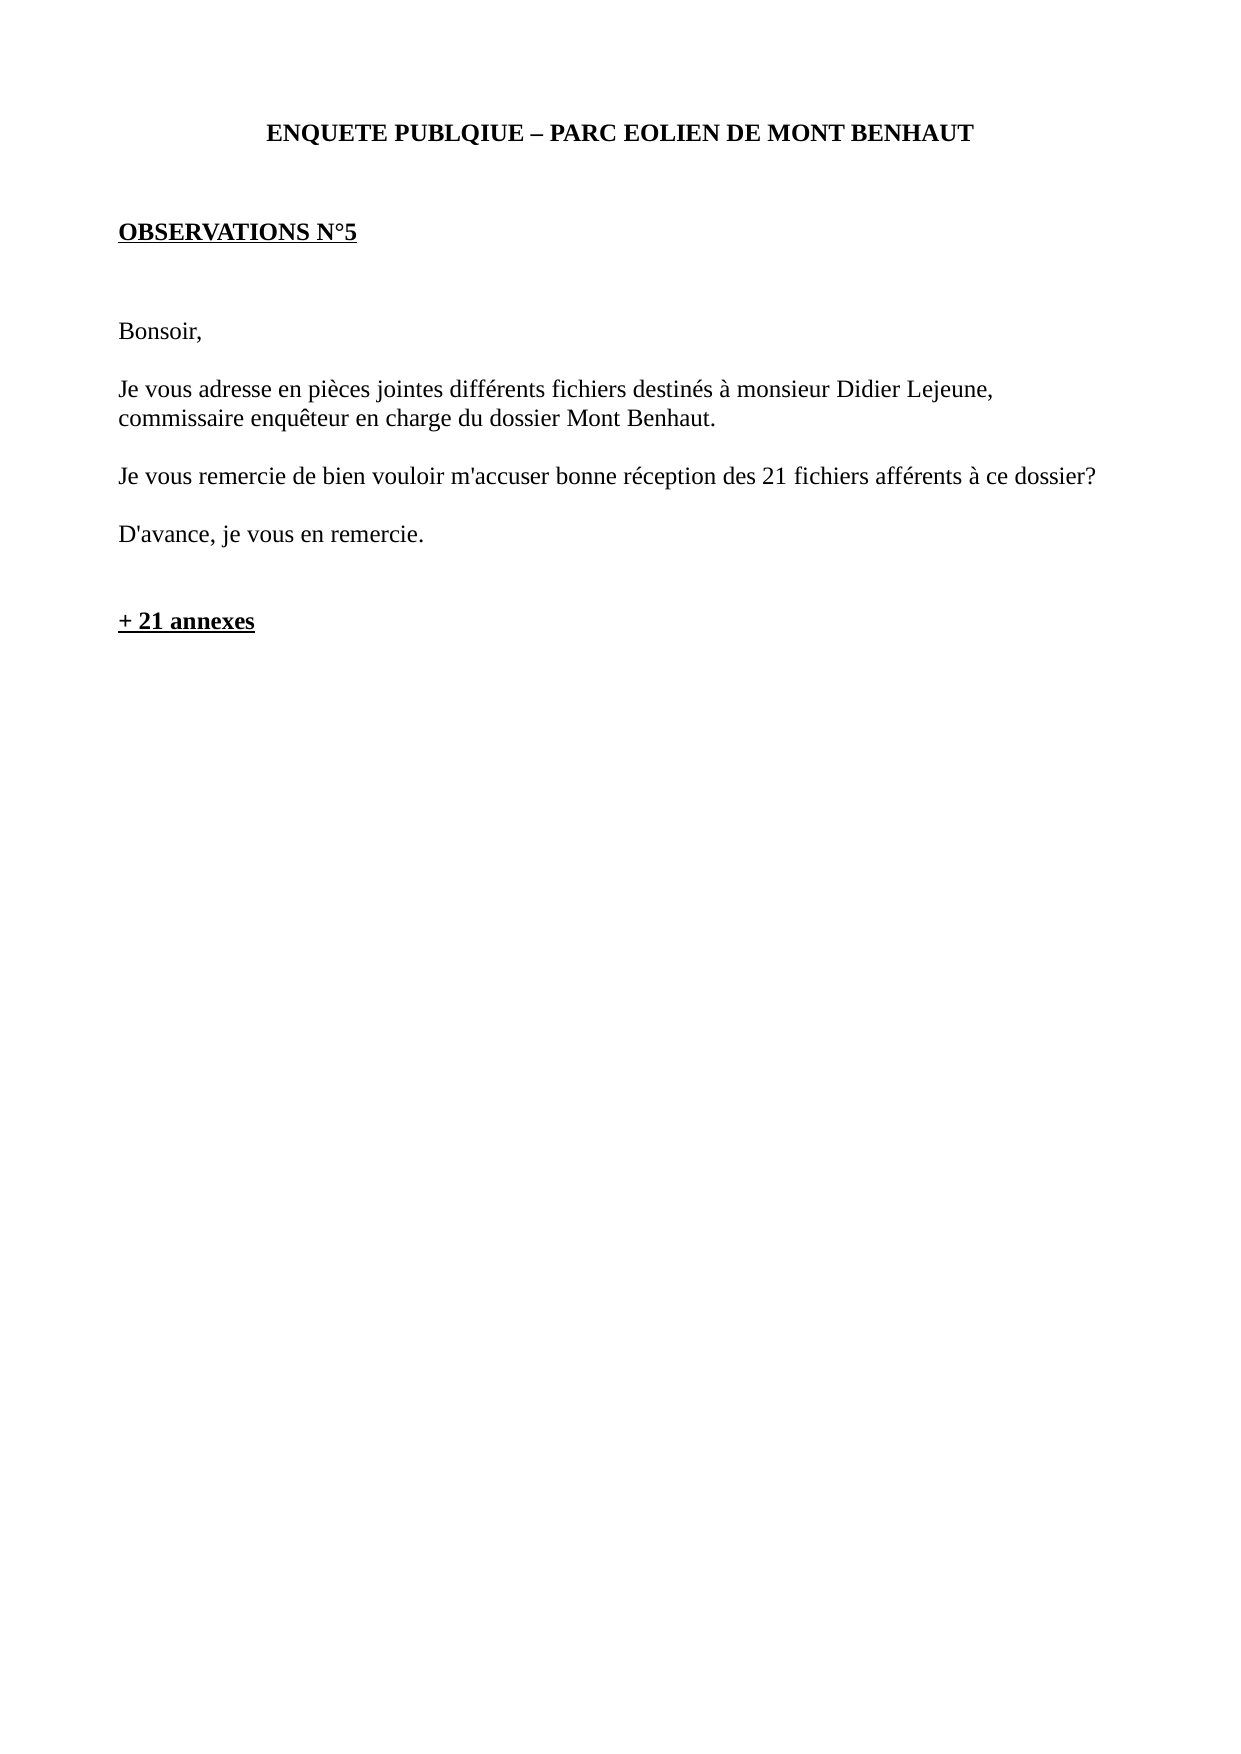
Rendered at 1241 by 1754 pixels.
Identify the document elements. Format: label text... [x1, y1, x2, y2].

text Bonsoir, Je vous adresse en pièces jointes différents fichiers destinés à monsieur Didier Lejeune, commissaire enquêteur en charge du dossier Mont Benhaut. Je vous remercie de bien vouloir m'accuser bonne réception des 21 fichiers afférents à ce dossier? D'avance, je vous en remercie. [118, 316, 1122, 548]
text ENQUETE PUBLQIUE – PARC EOLIEN DE MONT BENHAUT [118, 118, 1122, 147]
text OBSERVATIONS N°5 [118, 217, 1122, 246]
text + 21 annexes [118, 606, 1122, 635]
